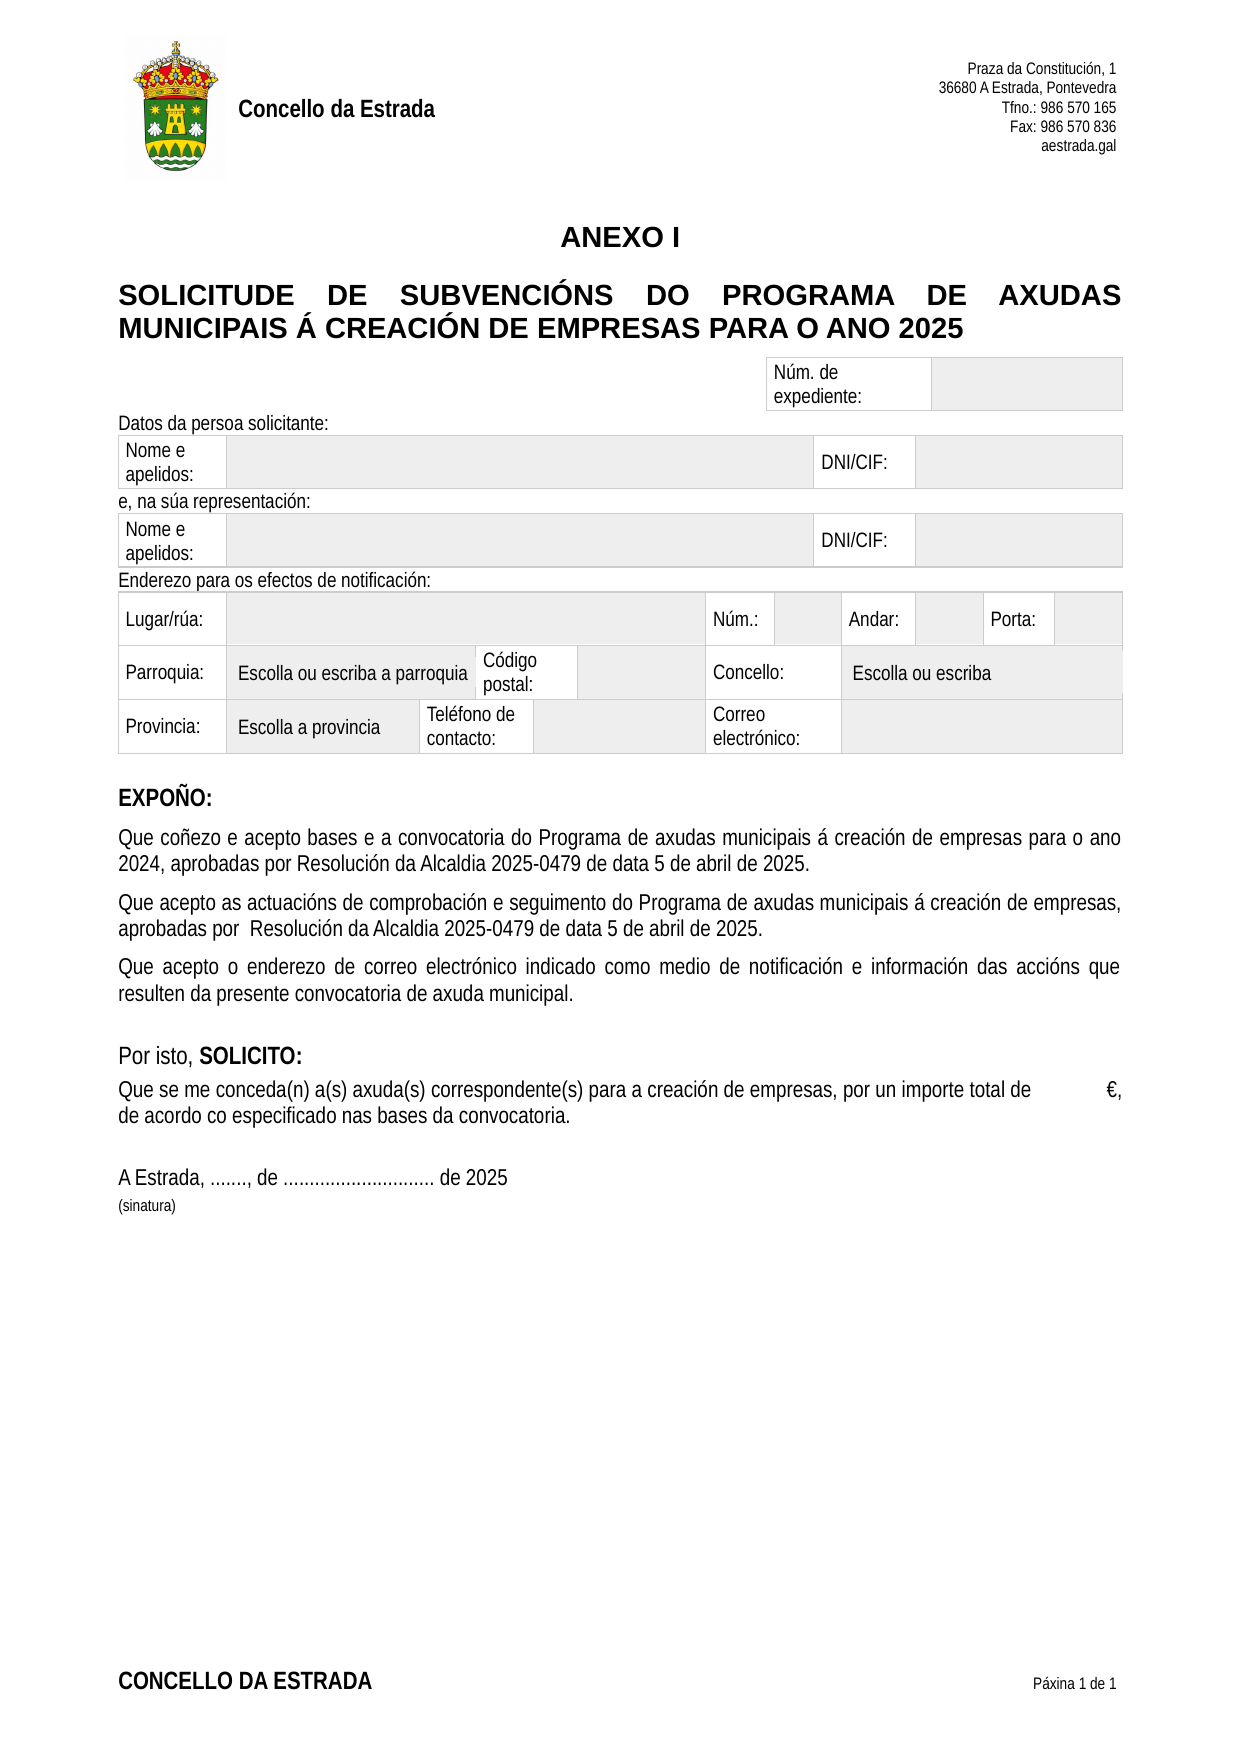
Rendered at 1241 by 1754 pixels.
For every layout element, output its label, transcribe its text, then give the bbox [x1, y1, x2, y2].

table_header [916, 514, 1122, 566]
table_header [227, 514, 813, 566]
table_header Concello: [706, 646, 841, 699]
table_header Andar: [842, 593, 915, 644]
table_header Correo electrónico: [706, 700, 841, 753]
picture [123, 35, 227, 181]
table_header DNI/CIF: [814, 436, 915, 488]
table_header [227, 436, 813, 488]
table_header Lugar/rúa: [119, 593, 226, 644]
table_header [842, 646, 1122, 699]
table_header [227, 700, 419, 753]
table_header Porta: [984, 593, 1054, 644]
table_header [932, 358, 1122, 410]
title ANEXO i [118, 221, 1122, 254]
table_header Nome e apelidos: [119, 436, 226, 488]
table_header [1055, 593, 1122, 644]
table_header [775, 593, 841, 644]
text A Estrada, ......., de ............................. de 2025 [118, 1164, 1122, 1190]
text e, na súa representación: [118, 489, 1122, 513]
text Que se me conceda(n) a(s) axuda(s) correspondente(s) para a creación de empresas, por un importe total de €, de acordo co especificado nas bases da convocatoria. [118, 1076, 1122, 1128]
title SOLICITUDE DE SUBVENCIÓNS DO PROGRAMA DE AXUDAS MUNICIPAIS Á CREACIÓN DE EMPRESAS PARA O ANO 2025 [118, 278, 1122, 345]
table_header Código postal: [476, 646, 577, 699]
table_header [534, 700, 705, 753]
table_header Núm.: [706, 593, 774, 644]
table_header Teléfono de contacto: [420, 700, 533, 753]
table_header DNI/CIF: [814, 514, 915, 566]
text Que coñezo e acepto bases e a convocatoria do Programa de axudas municipais á creación de empresas para o ano 2024, aprobadas por Resolución da Alcaldia 2025-0479 de data 5 de abril de 2025. [118, 824, 1122, 877]
table_header [578, 646, 705, 699]
table_header [842, 700, 1122, 753]
table_header [916, 593, 983, 644]
text Por isto, SOLICITO: [118, 1041, 1122, 1070]
table_header Provincia: [119, 700, 226, 753]
text Datos da persoa solicitante: [118, 411, 1122, 435]
table_header [916, 436, 1122, 488]
table_header Nome e apelidos: [119, 514, 226, 566]
table_header Parroquia: [119, 646, 226, 699]
table_header Núm. de expediente: [767, 358, 931, 410]
text EXPOÑO: [118, 783, 1122, 812]
text Que acepto as actuacións de comprobación e seguimento do Programa de axudas municipais á creación de empresas, aprobadas por Resolución da Alcaldia 2025-0479 de data 5 de abril de 2025. [118, 888, 1122, 941]
text Que acepto o enderezo de correo electrónico indicado como medio de notificación e información das accións que resulten da presente convocatoria de axuda municipal. [118, 953, 1122, 1006]
text Enderezo para os efectos de notificación: [118, 568, 1122, 591]
table_header [227, 646, 475, 699]
table_header [227, 593, 705, 644]
text (sinatura) [118, 1196, 1122, 1215]
